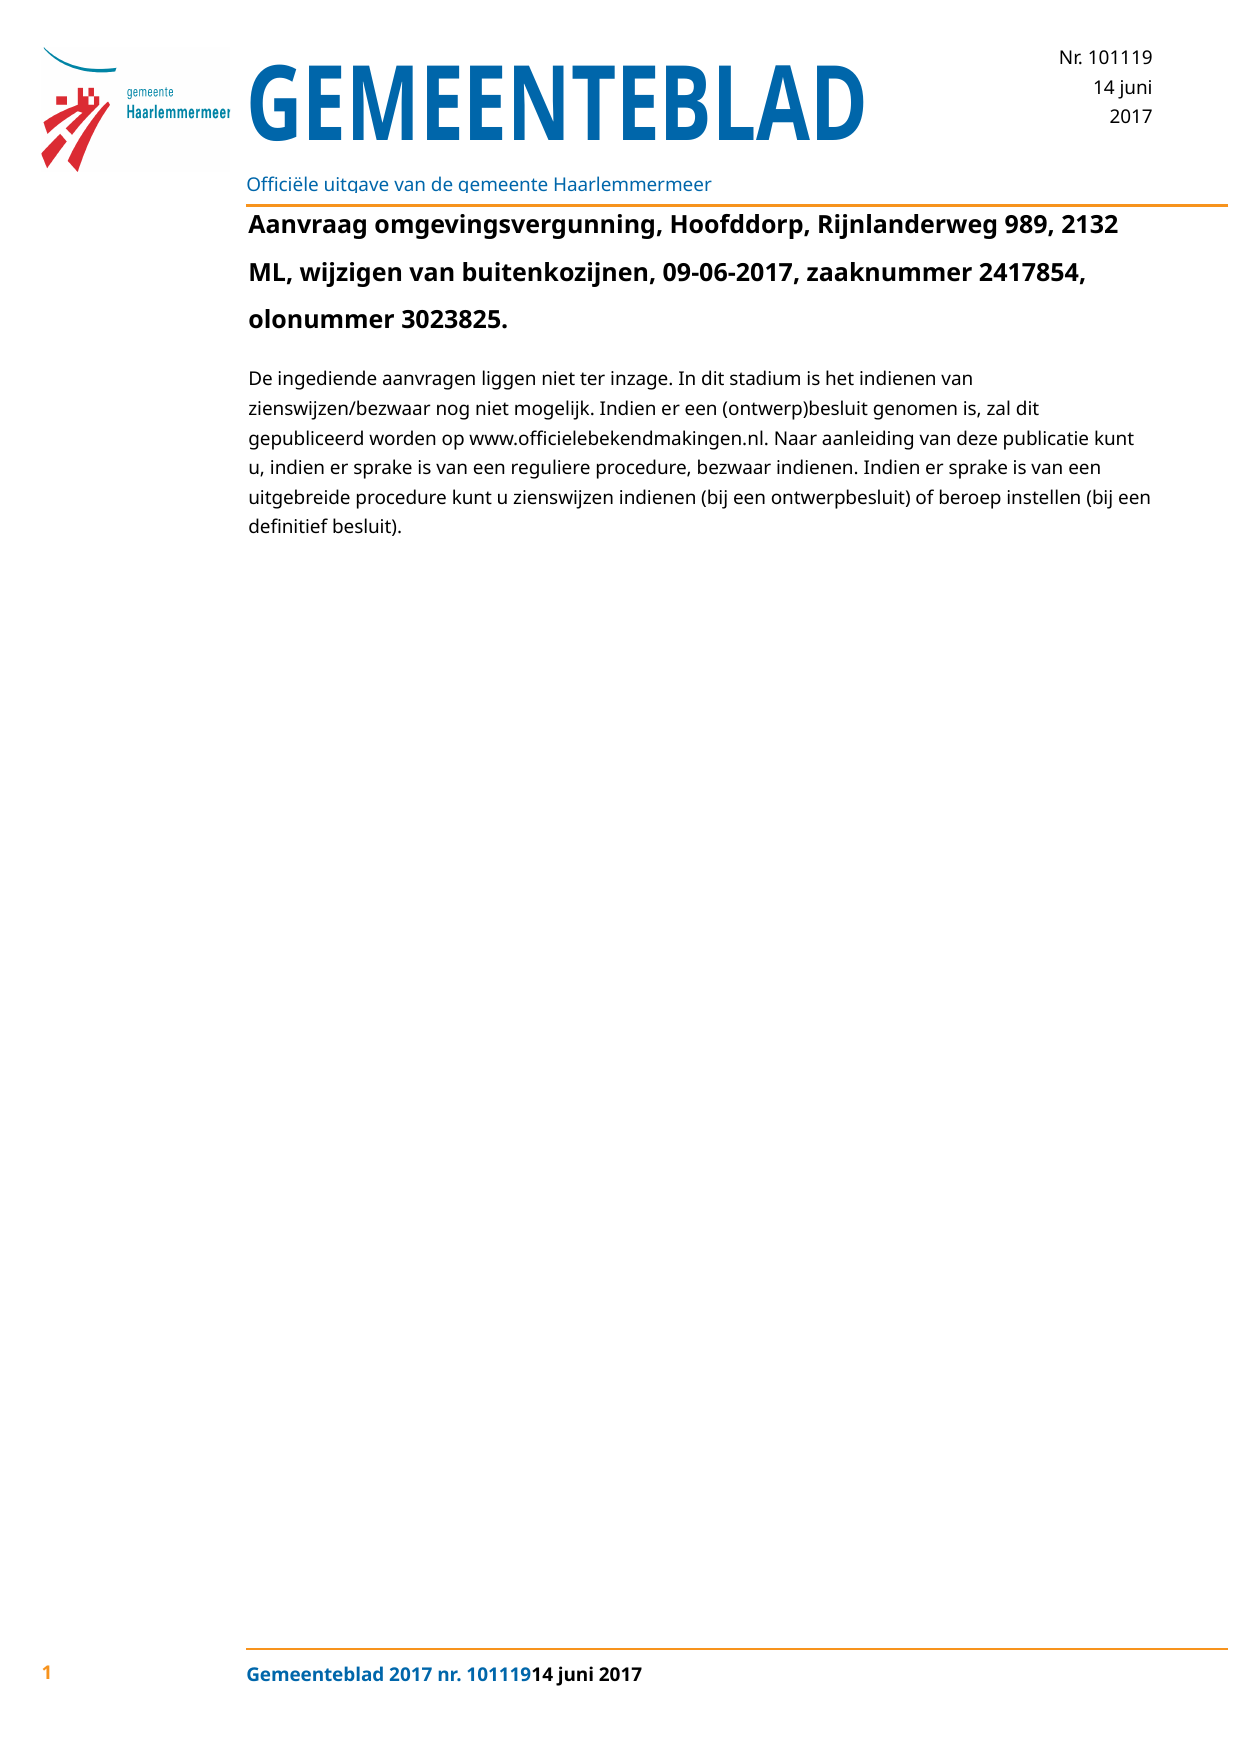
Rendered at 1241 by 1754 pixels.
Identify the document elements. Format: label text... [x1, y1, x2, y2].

text De ingediende aanvragen liggen niet ter inzage. In dit stadium is het indienen van zienswijzen/bezwaar nog niet mogelijk. Indien er een (ontwerp)besluit genomen is, zal dit gepubliceerd worden op www.officielebekendmakingen.nl. Naar aanleiding van deze publicatie kunt u, indien er sprake is van een reguliere procedure, bezwaar indienen. Indien er sprake is van een uitgebreide procedure kunt u zienswijzen indienen (bij een ontwerpbesluit) of beroep instellen (bij een definitief besluit). [248, 366, 1152, 539]
text Aanvraag omgevingsvergunning, Hoofddorp, Rijnlanderweg 989, 2132 ML, wijzigen van buitenkozijnen, 09-06-2017, zaaknummer 2417854, olonummer 3023825. [248, 207, 1152, 336]
picture [41, 47, 231, 172]
